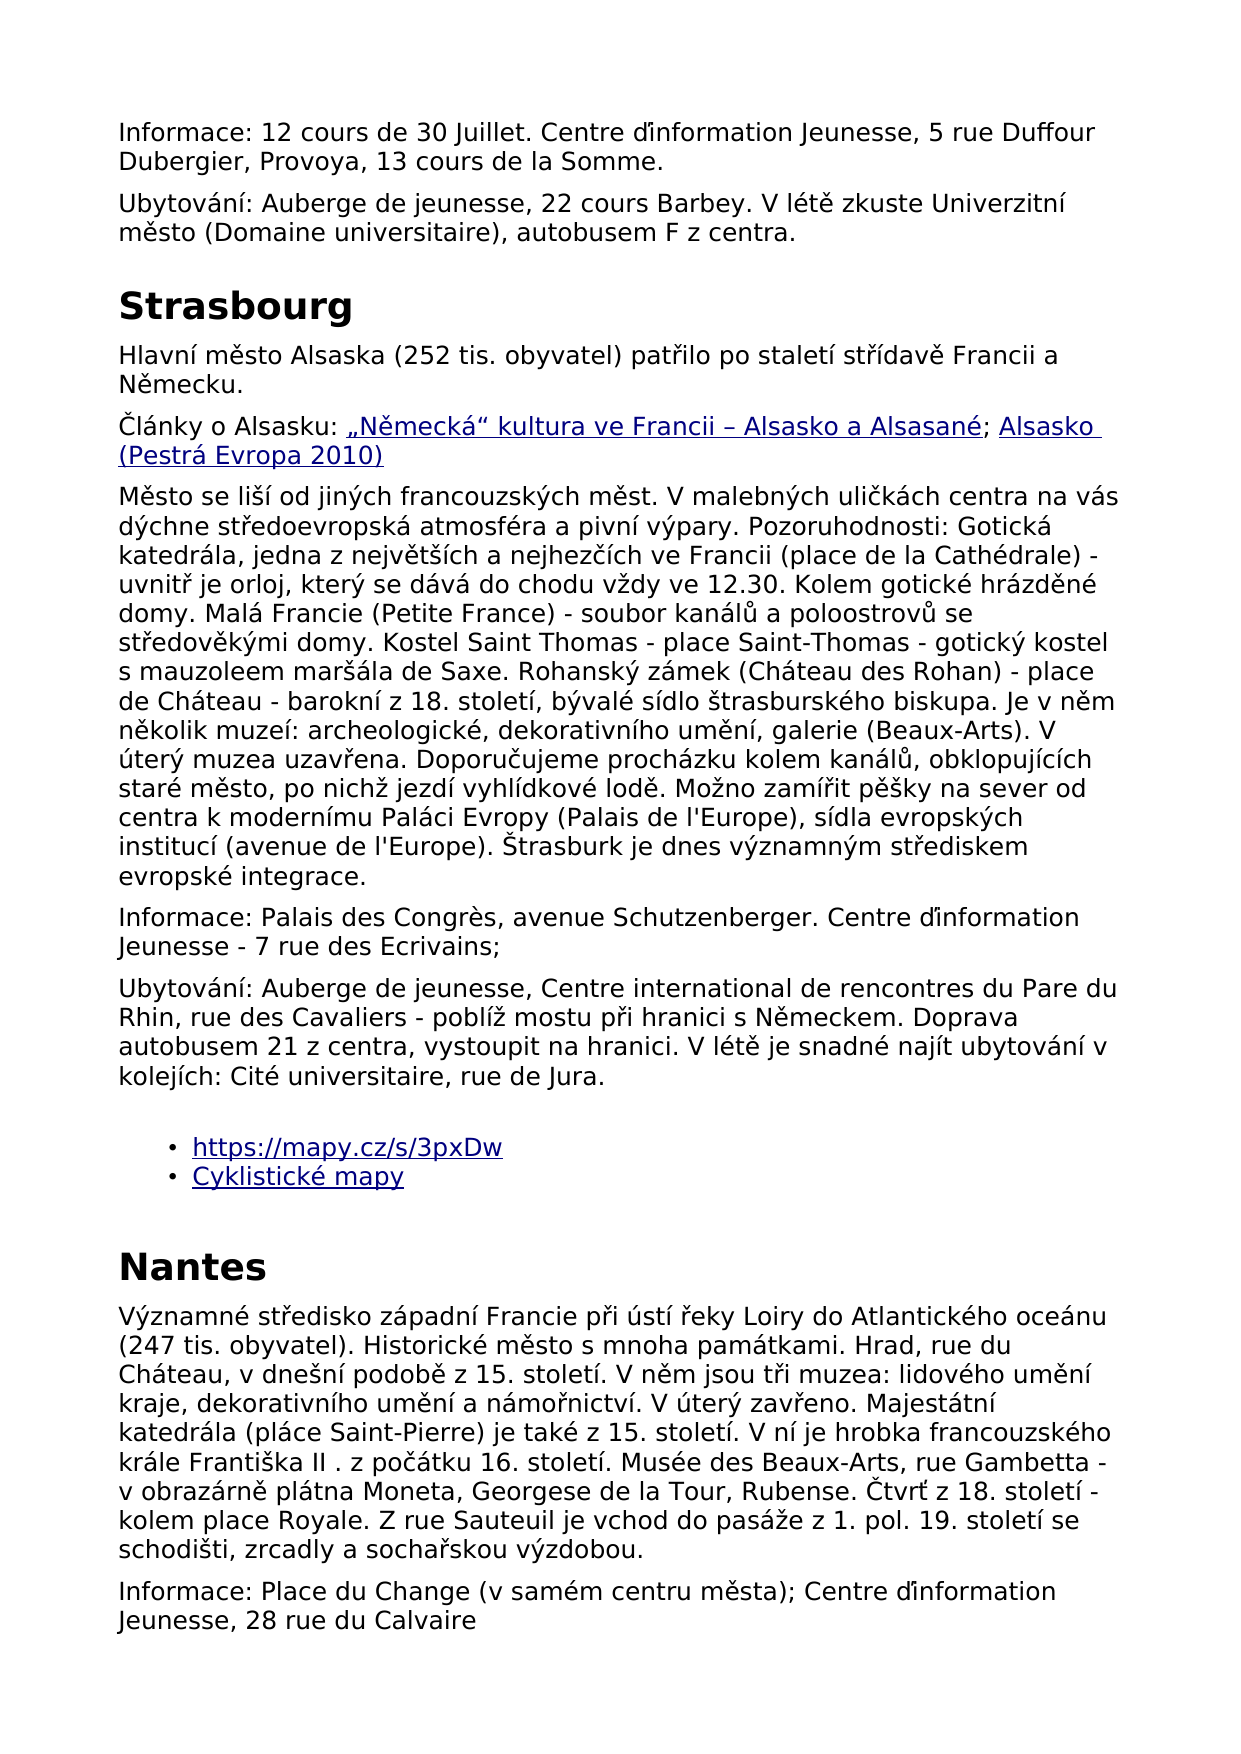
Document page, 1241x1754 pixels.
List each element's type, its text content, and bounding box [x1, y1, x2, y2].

list Cyklistické mapy [177, 1162, 1122, 1191]
text Významné středisko západní Francie při ústí řeky Loiry do Atlantického oceánu (247 tis. obyvatel). Historické město s mnoha památkami. Hrad, rue du Cháteau, v dnešní podobě z 15. století. V něm jsou tři muzea: lidového umění kraje, dekorativního umění a námořnictví. V úterý zavřeno. Majestátní katedrála (pláce Saint-Pierre) je také z 15. století. V ní je hrobka francouzského krále Františka II . z počátku 16. století. Musée des Beaux-Arts, rue Gambetta - v obrazárně plátna Moneta, Georgese de la Tour, Rubense. Čtvrť z 18. století - kolem place Royale. Z rue Sauteuil je vchod do pasáže z 1. pol. 19. století se schodišti, zrcadly a sochařskou výzdobou. [118, 1302, 1122, 1564]
text Články o Alsasku: „Německá“ kultura ve Francii – Alsasko a Alsasané; Alsasko (Pestrá Evropa 2010) [118, 412, 1122, 470]
text Ubytování: Auberge de jeunesse, Centre international de rencontres du Pare du Rhin, rue des Cavaliers - poblíž mostu při hranici s Německem. Doprava autobusem 21 z centra, vystoupit na hranici. V létě je snadné najít ubytování v kolejích: Cité universitaire, rue de Jura. [118, 974, 1122, 1091]
text Město se liší od jiných francouzských měst. V malebných uličkách centra na vás dýchne středoevropská atmosféra a pivní výpary. Pozoruhodnosti: Gotická katedrála, jedna z největších a nejhezčích ve Francii (place de la Cathédrale) - uvnitř je orloj, který se dává do chodu vždy ve 12.30. Kolem gotické hrázděné domy. Malá Francie (Petite France) - soubor kanálů a poloostrovů se středověkými domy. Kostel Saint Thomas - place Saint-Thomas - gotický kostel s mauzoleem maršála de Saxe. Rohanský zámek (Cháteau des Rohan) - place de Cháteau - barokní z 18. století, bývalé sídlo štrasburského biskupa. Je v něm několik muzeí: archeologické, dekorativního umění, galerie (Beaux-Arts). V úterý muzea uzavřena. Doporučujeme procházku kolem kanálů, obklopujících staré město, po nichž jezdí vyhlídkové lodě. Možno zamířit pěšky na sever od centra k modernímu Paláci Evropy (Palais de l'Europe), sídla evropských institucí (avenue de l'Europe). Štrasburk je dnes významným střediskem evropské integrace. [118, 483, 1122, 891]
subtitle Nantes [118, 1246, 1122, 1289]
text Informace: Place du Change (v samém centru města); Centre ďinformation Jeunesse, 28 rue du Calvaire [118, 1577, 1122, 1635]
text Hlavní město Alsaska (252 tis. obyvatel) patřilo po staletí střídavě Francii a Německu. [118, 341, 1122, 399]
text Ubytování: Auberge de jeunesse, 22 cours Barbey. V létě zkuste Univerzitní město (Domaine universitaire), autobusem F z centra. [118, 189, 1122, 247]
text Informace: 12 cours de 30 Juillet. Centre ďinformation Jeunesse, 5 rue Duffour Dubergier, Provoya, 13 cours de la Somme. [118, 118, 1122, 176]
list https://mapy.cz/s/3pxDw [177, 1133, 1122, 1162]
subtitle Strasbourg [118, 285, 1122, 328]
text Informace: Palais des Congrès, avenue Schutzenberger. Centre ďinformation Jeunesse - 7 rue des Ecrivains; [118, 903, 1122, 962]
